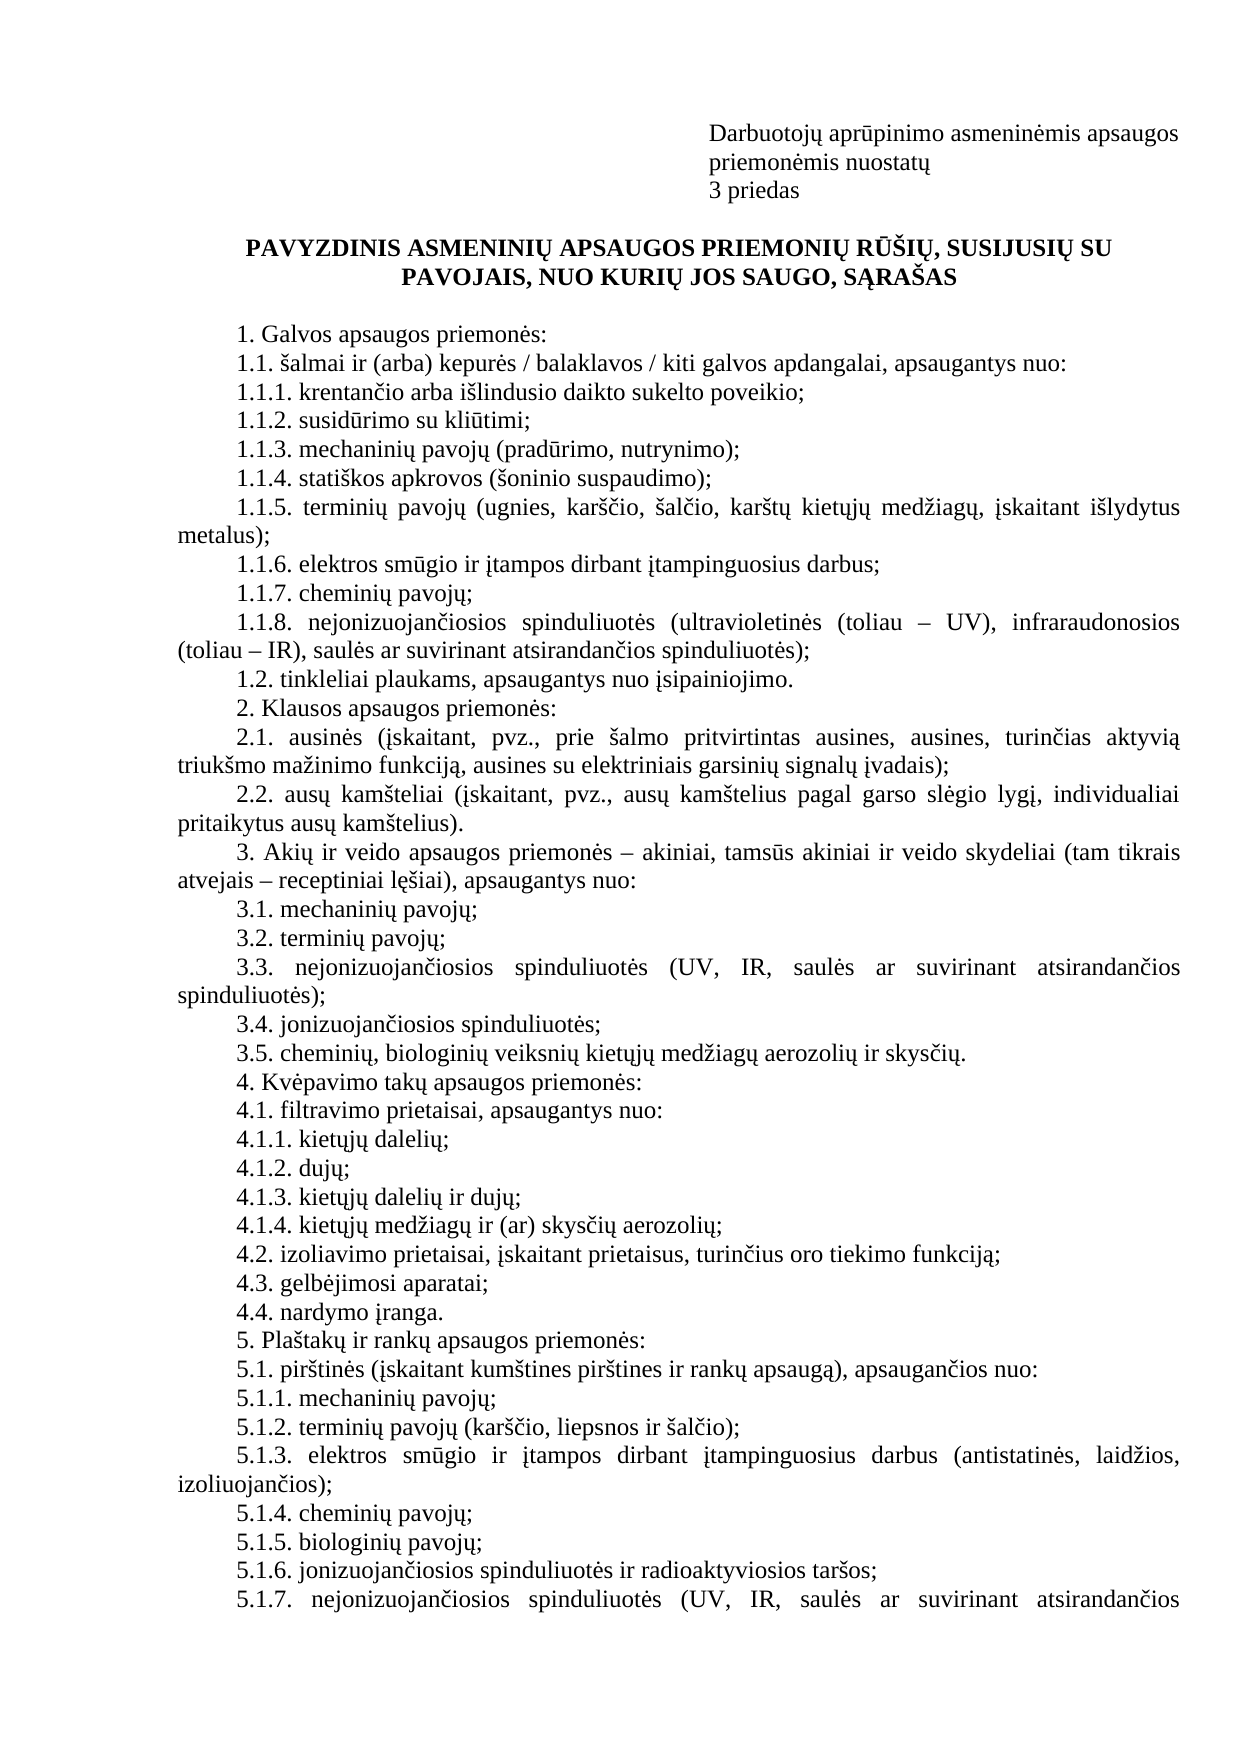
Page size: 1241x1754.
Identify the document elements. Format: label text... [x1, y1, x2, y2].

text 4.3. gelbėjimosi aparatai; [177, 1268, 1181, 1297]
text 5.1.5. biologinių pavojų; [177, 1527, 1181, 1556]
text 3.5. cheminių, biologinių veiksnių kietųjų medžiagų aerozolių ir skysčių. [177, 1038, 1181, 1067]
text 4.1. filtravimo prietaisai, apsaugantys nuo: [177, 1096, 1181, 1124]
text 3 priedas [709, 176, 1181, 204]
text 4.1.1. kietųjų dalelių; [177, 1124, 1181, 1153]
text 3.2. terminių pavojų; [177, 923, 1181, 952]
text 3. Akių ir veido apsaugos priemonės – akiniai, tamsūs akiniai ir veido skydeliai (tam tikrais atvejais – receptiniai lęšiai), apsaugantys nuo: [177, 837, 1181, 894]
text 5.1.7. nejonizuojančiosios spinduliuotės (UV, IR, saulės ar suvirinant atsirandančios [177, 1584, 1181, 1613]
text 5.1.2. terminių pavojų (karščio, liepsnos ir šalčio); [177, 1412, 1181, 1441]
text 1.1.6. elektros smūgio ir įtampos dirbant įtampinguosius darbus; [177, 549, 1181, 578]
text priemonėmis nuostatų [709, 147, 1181, 176]
text 4.1.3. kietųjų dalelių ir dujų; [177, 1182, 1181, 1211]
text 4.2. izoliavimo prietaisai, įskaitant prietaisus, turinčius oro tiekimo funkciją; [177, 1239, 1181, 1268]
text 4.4. nardymo įranga. [177, 1297, 1181, 1326]
text 3.4. jonizuojančiosios spinduliuotės; [177, 1009, 1181, 1038]
text 1.1.8. nejonizuojančiosios spinduliuotės (ultravioletinės (toliau – UV), infraraudonosios (toliau – IR), saulės ar suvirinant atsirandančios spinduliuotės); [177, 607, 1181, 664]
text 1.1. šalmai ir (arba) kepurės / balaklavos / kiti galvos apdangalai, apsaugantys nuo: [177, 348, 1181, 377]
text 4.1.4. kietųjų medžiagų ir (ar) skysčių aerozolių; [177, 1211, 1181, 1239]
text 1.1.3. mechaninių pavojų (pradūrimo, nutrynimo); [177, 434, 1181, 463]
text 1.1.2. susidūrimo su kliūtimi; [177, 406, 1181, 434]
text 5.1.3. elektros smūgio ir įtampos dirbant įtampinguosius darbus (antistatinės, laidžios, izoliuojančios); [177, 1441, 1181, 1498]
text 4. Kvėpavimo takų apsaugos priemonės: [177, 1067, 1181, 1096]
text 5.1. pirštinės (įskaitant kumštines pirštines ir rankų apsaugą), apsaugančios nuo: [177, 1354, 1181, 1383]
text 5. Plaštakų ir rankų apsaugos priemonės: [177, 1326, 1181, 1354]
text 2. Klausos apsaugos priemonės: [177, 693, 1181, 722]
text 5.1.1. mechaninių pavojų; [177, 1383, 1181, 1412]
text 3.1. mechaninių pavojų; [177, 894, 1181, 923]
text 2.2. ausų kamšteliai (įskaitant, pvz., ausų kamštelius pagal garso slėgio lygį, individualiai pritaikytus ausų kamštelius). [177, 779, 1181, 837]
text 1.1.4. statiškos apkrovos (šoninio suspaudimo); [177, 463, 1181, 492]
text Darbuotojų aprūpinimo asmeninėmis apsaugos [709, 118, 1181, 147]
text 5.1.6. jonizuojančiosios spinduliuotės ir radioaktyviosios taršos; [177, 1556, 1181, 1584]
text 1.1.1. krentančio arba išlindusio daikto sukelto poveikio; [177, 377, 1181, 406]
text PAVYZDINIS ASMENINIŲ APSAUGOS PRIEMONIŲ RŪŠIŲ, SUSIJUSIŲ SU PAVOJAIS, NUO KURIŲ JOS SAUGO, SĄRAŠAS [177, 233, 1181, 291]
text 1.1.5. terminių pavojų (ugnies, karščio, šalčio, karštų kietųjų medžiagų, įskaitant išlydytus metalus); [177, 492, 1181, 549]
text 4.1.2. dujų; [177, 1153, 1181, 1182]
text 5.1.4. cheminių pavojų; [177, 1498, 1181, 1527]
text 3.3. nejonizuojančiosios spinduliuotės (UV, IR, saulės ar suvirinant atsirandančios spinduliuotės); [177, 952, 1181, 1009]
text 1.2. tinkleliai plaukams, apsaugantys nuo įsipainiojimo. [177, 664, 1181, 693]
text 1.1.7. cheminių pavojų; [177, 578, 1181, 607]
text 1. Galvos apsaugos priemonės: [177, 319, 1181, 348]
text 2.1. ausinės (įskaitant, pvz., prie šalmo pritvirtintas ausines, ausines, turinčias aktyvią triukšmo mažinimo funkciją, ausines su elektriniais garsinių signalų įvadais); [177, 722, 1181, 779]
